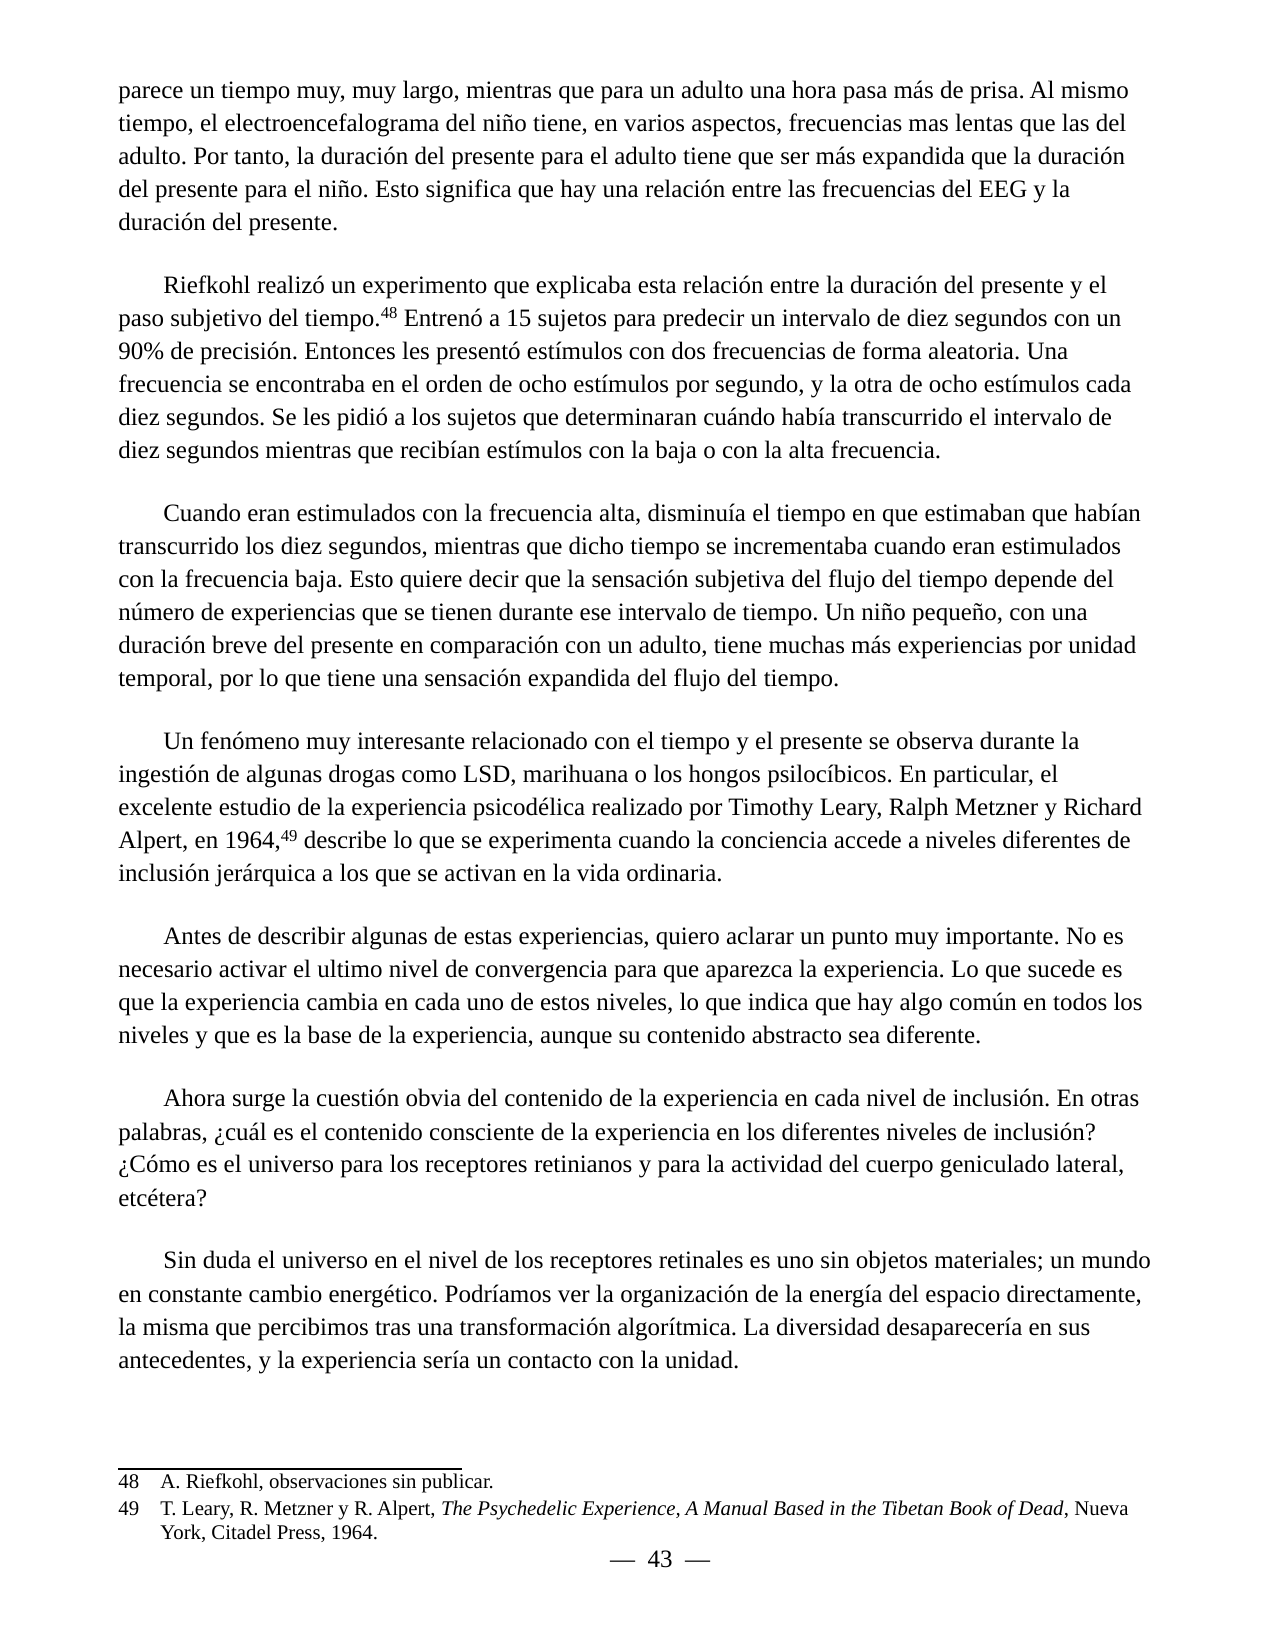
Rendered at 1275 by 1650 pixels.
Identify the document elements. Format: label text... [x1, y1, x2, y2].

text T. Leary, R. Metzner y R. Alpert, The Psychedelic Experience, A Manual Based in the Tibetan Book of Dead, Nueva York, Citadel Press, 1964. [118, 1496, 1157, 1544]
text Sin duda el universo en el nivel de los receptores retinales es uno sin objetos materiales; un mundo en constante cambio energético. Podríamos ver la organización de la energía del espacio directamente, la misma que percibimos tras una transformación algorítmica. La diversidad desaparecería en sus antecedentes, y la experiencia sería un contacto con la unidad. [118, 1246, 1157, 1373]
text Riefkohl realizó un experimento que explicaba esta relación entre la duración del presente y el paso subjetivo del tiempo. Entrenó a 15 sujetos para predecir un intervalo de diez segundos con un 90% de precisión. Entonces les presentó estímulos con dos frecuencias de forma aleatoria. Una frecuencia se encontraba en el orden de ocho estímulos por segundo, y la otra de ocho estímulos cada diez segundos. Se les pidió a los sujetos que determinaran cuándo había transcurrido el intervalo de diez segundos mientras que recibían estímulos con la baja o con la alta frecuencia. [118, 270, 1157, 464]
text Un fenómeno muy interesante relacionado con el tiempo y el presente se observa durante la ingestión de algunas drogas como LSD, marihuana o los hongos psilocíbicos. En particular, el excelente estudio de la experiencia psicodélica realizado por Timothy Leary, Ralph Metzner y Richard Alpert, en 1964, describe lo que se experimenta cuando la conciencia accede a niveles diferentes de inclusión jerárquica a los que se activan en la vida ordinaria. [118, 726, 1157, 887]
text A. Riefkohl, observaciones sin publicar. [118, 1469, 1157, 1493]
text Ahora surge la cuestión obvia del contenido de la experiencia en cada nivel de inclusión. En otras palabras, ¿cuál es el contenido consciente de la experiencia en los diferentes niveles de inclusión? ¿Cómo es el universo para los receptores retinianos y para la actividad del cuerpo geniculado lateral, etcétera? [118, 1083, 1157, 1211]
text Cuando eran estimulados con la frecuencia alta, disminuía el tiempo en que estimaban que habían transcurrido los diez segundos, mientras que dicho tiempo se incrementaba cuando eran estimulados con la frecuencia baja. Esto quiere decir que la sensación subjetiva del flujo del tiempo depende del número de experiencias que se tienen durante ese intervalo de tiempo. Un niño pequeño, con una duración breve del presente en comparación con un adulto, tiene muchas más experiencias por unidad temporal, por lo que tiene una sensación expandida del flujo del tiempo. [118, 498, 1157, 692]
text Antes de describir algunas de estas experiencias, quiero aclarar un punto muy importante. No es necesario activar el ultimo nivel de convergencia para que aparezca la experiencia. Lo que sucede es que la experiencia cambia en cada uno de estos niveles, lo que indica que hay algo común en todos los niveles y que es la base de la experiencia, aunque su contenido abstracto sea diferente. [118, 921, 1157, 1049]
text parece un tiempo muy, muy largo, mientras que para un adulto una hora pasa más de prisa. Al mismo tiempo, el electroencefalograma del niño tiene, en varios aspectos, frecuencias mas lentas que las del adulto. Por tanto, la duración del presente para el adulto tiene que ser más expandida que la duración del presente para el niño. Esto significa que hay una relación entre las frecuencias del EEG y la duración del presente. [118, 75, 1157, 236]
